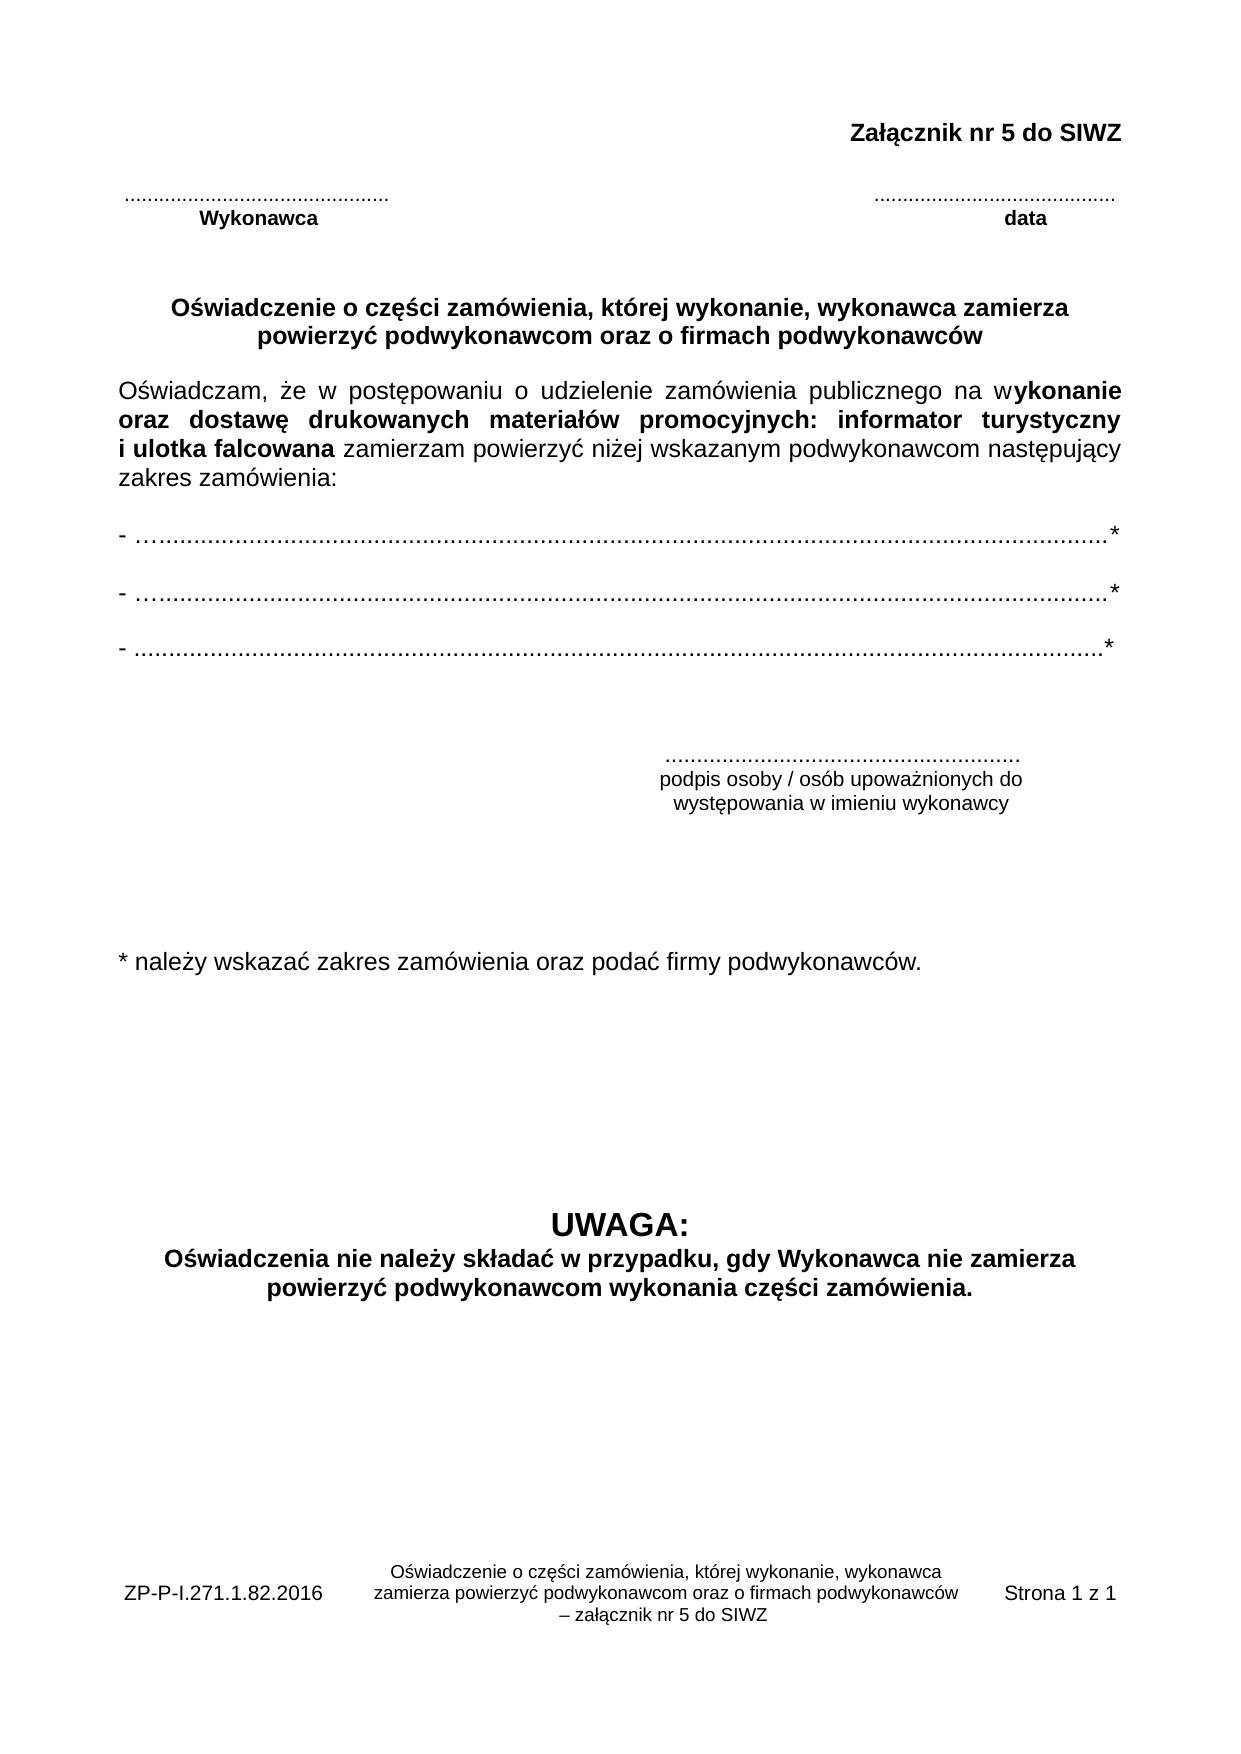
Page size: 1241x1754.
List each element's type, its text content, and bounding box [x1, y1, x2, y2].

text - ............................................................................................................................................* [118, 633, 1122, 661]
text - ….........................................................................................................................................* [118, 520, 1122, 549]
table_header .......................................... data [620, 176, 1122, 235]
text Oświadczenie o części zamówienia, której wykonanie, wykonawca zamierza powierzyć podwykonawcom oraz o firmach podwykonawców [118, 292, 1122, 350]
table_header .............................................. Wykonawca [118, 176, 620, 235]
text ........................................................ [563, 741, 1122, 767]
text * należy wskazać zakres zamówienia oraz podać firmy podwykonawców. [118, 947, 1122, 975]
text podpis osoby / osób upoważnionych do występowania w imieniu wykonawcy [560, 767, 1122, 815]
text Oświadczenia nie należy składać w przypadku, gdy Wykonawca nie zamierza powierzyć podwykonawcom wykonania części zamówienia. [118, 1244, 1122, 1301]
text - ….........................................................................................................................................* [118, 578, 1122, 606]
subtitle Załącznik nr 5 do SIWZ [118, 118, 1122, 147]
text Oświadczam, że w postępowaniu o udzielenie zamówienia publicznego na wykonanie oraz dostawę drukowanych materiałów promocyjnych: informator turystyczny i ulotka falcowana zamierzam powierzyć niżej wskazanym podwykonawcom następujący zakres zamówienia: [118, 376, 1122, 491]
text UWAGA: [118, 1205, 1122, 1244]
